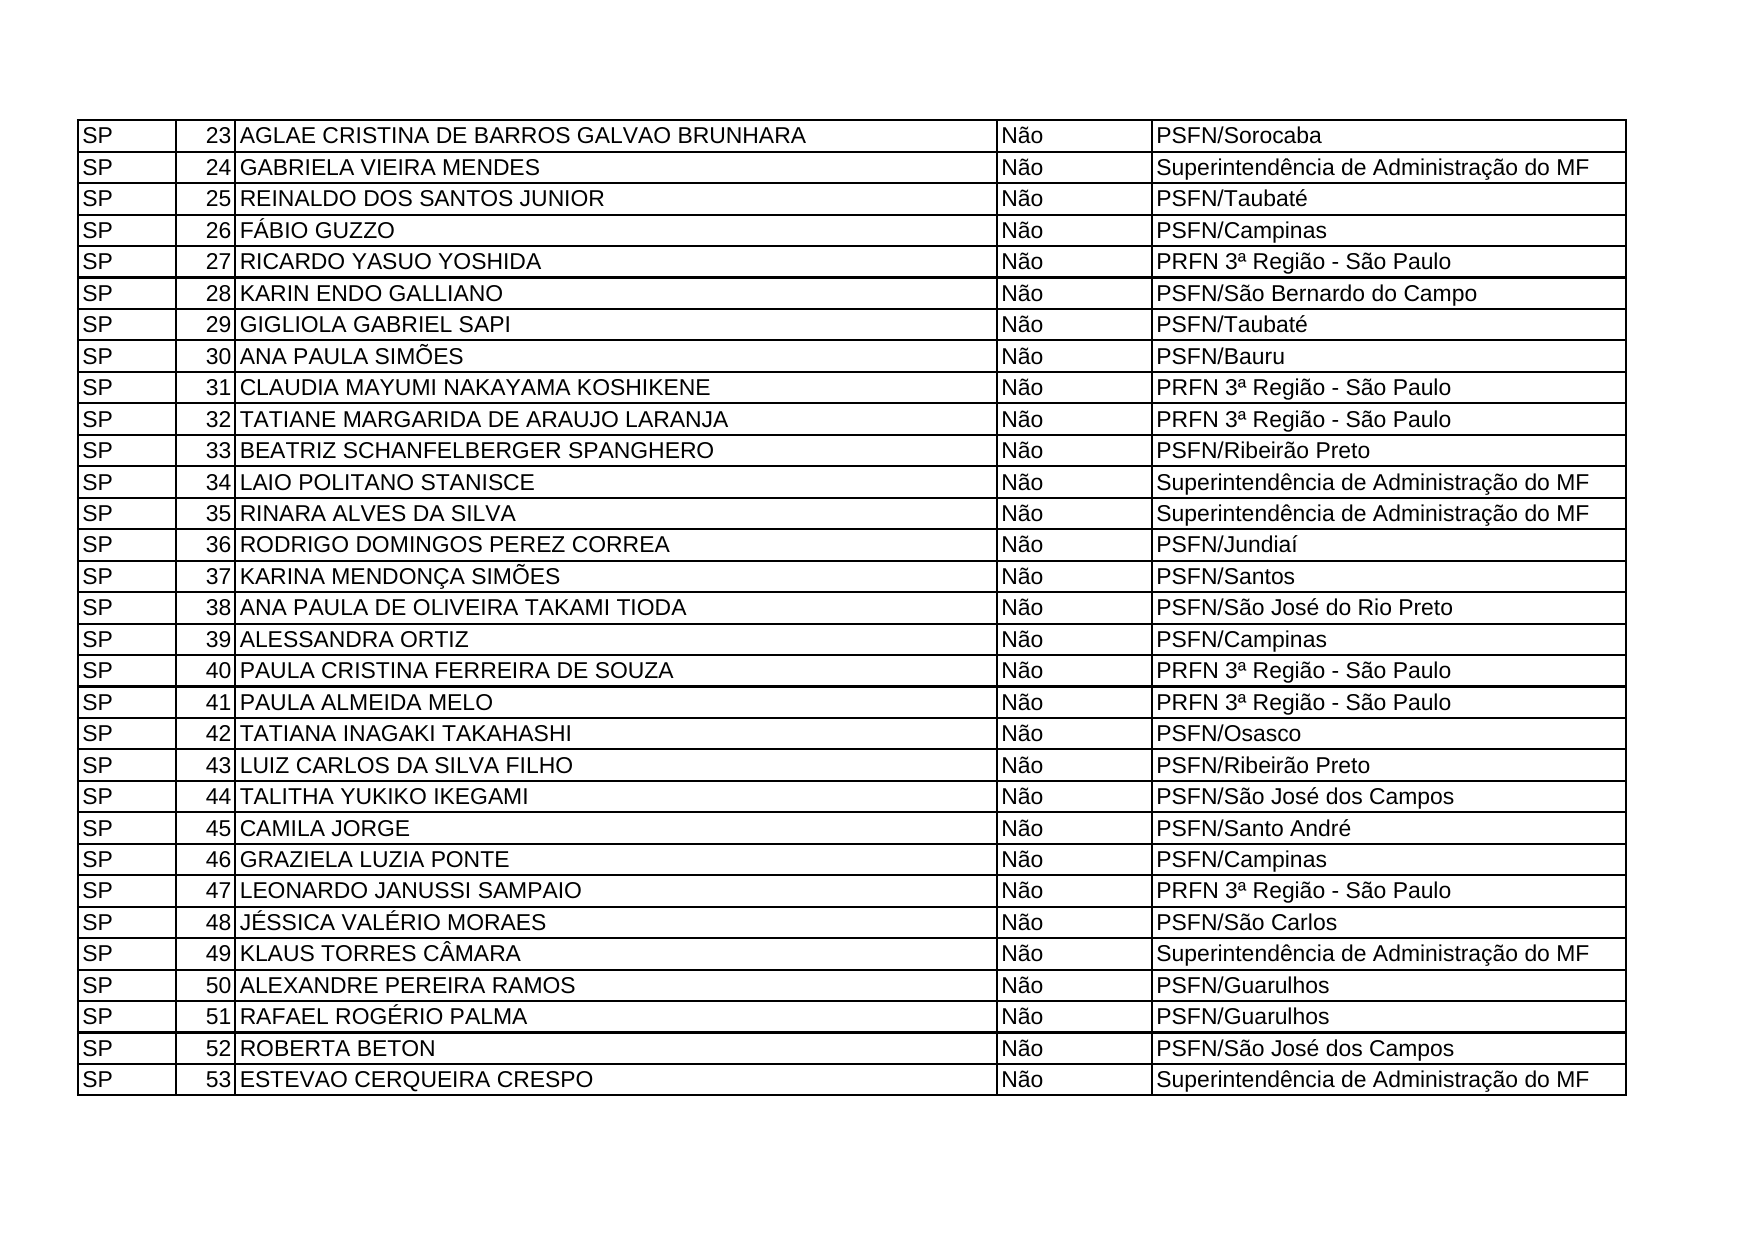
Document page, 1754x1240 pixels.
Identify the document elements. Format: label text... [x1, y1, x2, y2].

table_cell 46 [177, 845, 234, 874]
table_cell PSFN/São Bernardo do Campo [1153, 279, 1625, 308]
table_cell PAULA CRISTINA FERREIRA DE SOUZA [236, 656, 996, 685]
table_cell 27 [177, 247, 234, 276]
table_cell PRFN 3ª Região - São Paulo [1153, 688, 1625, 717]
table_cell ROBERTA BETON [236, 1034, 996, 1063]
table_cell Não [998, 1034, 1151, 1063]
table_cell PSFN/Campinas [1153, 625, 1625, 654]
table_cell Não [998, 1065, 1151, 1094]
table_cell 42 [177, 719, 234, 748]
table_cell 40 [177, 656, 234, 685]
table_cell Superintendência de Administração do MF [1153, 153, 1625, 182]
table_cell SP [79, 845, 175, 874]
table_cell PRFN 3ª Região - São Paulo [1153, 876, 1625, 906]
table_cell 30 [177, 341, 234, 371]
table_cell ALEXANDRE PEREIRA RAMOS [236, 971, 996, 1000]
table_cell Não [998, 184, 1151, 213]
table_cell 35 [177, 499, 234, 528]
table_cell LUIZ CARLOS DA SILVA FILHO [236, 750, 996, 780]
table_cell PSFN/Ribeirão Preto [1153, 750, 1625, 780]
table_cell SP [79, 499, 175, 528]
table_cell SP [79, 1034, 175, 1063]
table_cell Não [998, 310, 1151, 339]
table_cell SP [79, 436, 175, 465]
table_cell SP [79, 782, 175, 811]
table_cell SP [79, 750, 175, 780]
table_cell PRFN 3ª Região - São Paulo [1153, 373, 1625, 402]
table_cell SP [79, 467, 175, 497]
table_cell JÉSSICA VALÉRIO MORAES [236, 908, 996, 937]
table_cell Não [998, 467, 1151, 497]
table_cell 52 [177, 1034, 234, 1063]
table_cell GIGLIOLA GABRIEL SAPI [236, 310, 996, 339]
table_cell PSFN/Campinas [1153, 216, 1625, 245]
table_cell SP [79, 1065, 175, 1094]
table_cell 24 [177, 153, 234, 182]
table_cell SP [79, 121, 175, 151]
table_cell RAFAEL ROGÉRIO PALMA [236, 1002, 996, 1031]
table_cell ALESSANDRA ORTIZ [236, 625, 996, 654]
table_cell 25 [177, 184, 234, 213]
table_cell PSFN/São José do Rio Preto [1153, 593, 1625, 622]
table_cell 47 [177, 876, 234, 906]
table_cell 29 [177, 310, 234, 339]
table_cell Superintendência de Administração do MF [1153, 939, 1625, 968]
table_cell RICARDO YASUO YOSHIDA [236, 247, 996, 276]
table_cell PSFN/Ribeirão Preto [1153, 436, 1625, 465]
table_cell 33 [177, 436, 234, 465]
table_cell SP [79, 562, 175, 591]
table_cell RINARA ALVES DA SILVA [236, 499, 996, 528]
table_cell 41 [177, 688, 234, 717]
table_cell SP [79, 688, 175, 717]
table_cell SP [79, 216, 175, 245]
table_cell PSFN/Sorocaba [1153, 121, 1625, 151]
table_cell Não [998, 908, 1151, 937]
table_cell PSFN/Santo André [1153, 813, 1625, 843]
table_cell TALITHA YUKIKO IKEGAMI [236, 782, 996, 811]
table_cell FÁBIO GUZZO [236, 216, 996, 245]
table_cell 48 [177, 908, 234, 937]
table_cell 51 [177, 1002, 234, 1031]
table_cell KLAUS TORRES CÂMARA [236, 939, 996, 968]
table_cell Não [998, 813, 1151, 843]
table_cell Não [998, 404, 1151, 434]
table_cell CLAUDIA MAYUMI NAKAYAMA KOSHIKENE [236, 373, 996, 402]
table_cell Não [998, 530, 1151, 559]
table_cell Não [998, 216, 1151, 245]
table_cell Superintendência de Administração do MF [1153, 467, 1625, 497]
table_cell PAULA ALMEIDA MELO [236, 688, 996, 717]
table_cell Não [998, 279, 1151, 308]
table_cell PSFN/Santos [1153, 562, 1625, 591]
table_cell PSFN/Guarulhos [1153, 971, 1625, 1000]
table_cell PSFN/São José dos Campos [1153, 1034, 1625, 1063]
table_cell Não [998, 782, 1151, 811]
table_cell PSFN/Jundiaí [1153, 530, 1625, 559]
table_cell 38 [177, 593, 234, 622]
table_cell 31 [177, 373, 234, 402]
table_cell Não [998, 939, 1151, 968]
table_cell RODRIGO DOMINGOS PEREZ CORREA [236, 530, 996, 559]
table_cell GABRIELA VIEIRA MENDES [236, 153, 996, 182]
table_cell 49 [177, 939, 234, 968]
table_cell Não [998, 499, 1151, 528]
table_cell PRFN 3ª Região - São Paulo [1153, 656, 1625, 685]
table_cell SP [79, 1002, 175, 1031]
table_cell TATIANE MARGARIDA DE ARAUJO LARANJA [236, 404, 996, 434]
table_cell LEONARDO JANUSSI SAMPAIO [236, 876, 996, 906]
table_cell Não [998, 341, 1151, 371]
table_cell Não [998, 153, 1151, 182]
table_cell SP [79, 153, 175, 182]
table_cell SP [79, 530, 175, 559]
table_cell Não [998, 876, 1151, 906]
table_cell SP [79, 971, 175, 1000]
table_cell SP [79, 908, 175, 937]
table_cell Não [998, 656, 1151, 685]
table_cell Não [998, 625, 1151, 654]
table_cell ANA PAULA DE OLIVEIRA TAKAMI TIODA [236, 593, 996, 622]
table_cell PSFN/Campinas [1153, 845, 1625, 874]
table_cell Não [998, 121, 1151, 151]
table_cell Não [998, 593, 1151, 622]
table_cell 23 [177, 121, 234, 151]
table_cell ANA PAULA SIMÕES [236, 341, 996, 371]
table_cell GRAZIELA LUZIA PONTE [236, 845, 996, 874]
table_cell 28 [177, 279, 234, 308]
table_cell SP [79, 341, 175, 371]
table_cell 44 [177, 782, 234, 811]
table_cell PSFN/Osasco [1153, 719, 1625, 748]
table_cell PSFN/Guarulhos [1153, 1002, 1625, 1031]
table_cell Superintendência de Administração do MF [1153, 499, 1625, 528]
table_cell ESTEVAO CERQUEIRA CRESPO [236, 1065, 996, 1094]
table_cell PSFN/Taubaté [1153, 184, 1625, 213]
table_cell 34 [177, 467, 234, 497]
table_cell SP [79, 184, 175, 213]
table_cell PSFN/Bauru [1153, 341, 1625, 371]
table_cell SP [79, 625, 175, 654]
table_cell 45 [177, 813, 234, 843]
table_cell SP [79, 593, 175, 622]
table_cell CAMILA JORGE [236, 813, 996, 843]
table_cell SP [79, 876, 175, 906]
table_cell SP [79, 279, 175, 308]
table_cell Não [998, 719, 1151, 748]
table_cell PSFN/São Carlos [1153, 908, 1625, 937]
table_cell PRFN 3ª Região - São Paulo [1153, 404, 1625, 434]
table_cell 37 [177, 562, 234, 591]
table_cell 36 [177, 530, 234, 559]
table_cell Não [998, 1002, 1151, 1031]
table_cell BEATRIZ SCHANFELBERGER SPANGHERO [236, 436, 996, 465]
table_cell REINALDO DOS SANTOS JUNIOR [236, 184, 996, 213]
table_cell SP [79, 247, 175, 276]
table_cell 50 [177, 971, 234, 1000]
table_cell TATIANA INAGAKI TAKAHASHI [236, 719, 996, 748]
table_cell SP [79, 310, 175, 339]
table_cell KARINA MENDONÇA SIMÕES [236, 562, 996, 591]
table_cell SP [79, 813, 175, 843]
table_cell 26 [177, 216, 234, 245]
table_cell KARIN ENDO GALLIANO [236, 279, 996, 308]
table_cell 53 [177, 1065, 234, 1094]
table_cell Não [998, 436, 1151, 465]
table_cell AGLAE CRISTINA DE BARROS GALVAO BRUNHARA [236, 121, 996, 151]
table_cell SP [79, 404, 175, 434]
table_cell Não [998, 247, 1151, 276]
table_cell Não [998, 750, 1151, 780]
table_cell Não [998, 373, 1151, 402]
table_cell Não [998, 971, 1151, 1000]
table_cell 43 [177, 750, 234, 780]
table_cell 39 [177, 625, 234, 654]
table_cell SP [79, 939, 175, 968]
table_cell 32 [177, 404, 234, 434]
table_cell PSFN/Taubaté [1153, 310, 1625, 339]
table_cell LAIO POLITANO STANISCE [236, 467, 996, 497]
table_cell PRFN 3ª Região - São Paulo [1153, 247, 1625, 276]
table_cell PSFN/São José dos Campos [1153, 782, 1625, 811]
table_cell SP [79, 373, 175, 402]
table_cell Não [998, 688, 1151, 717]
table_cell SP [79, 719, 175, 748]
table_cell Superintendência de Administração do MF [1153, 1065, 1625, 1094]
table_cell Não [998, 562, 1151, 591]
table_cell SP [79, 656, 175, 685]
table_cell Não [998, 845, 1151, 874]
